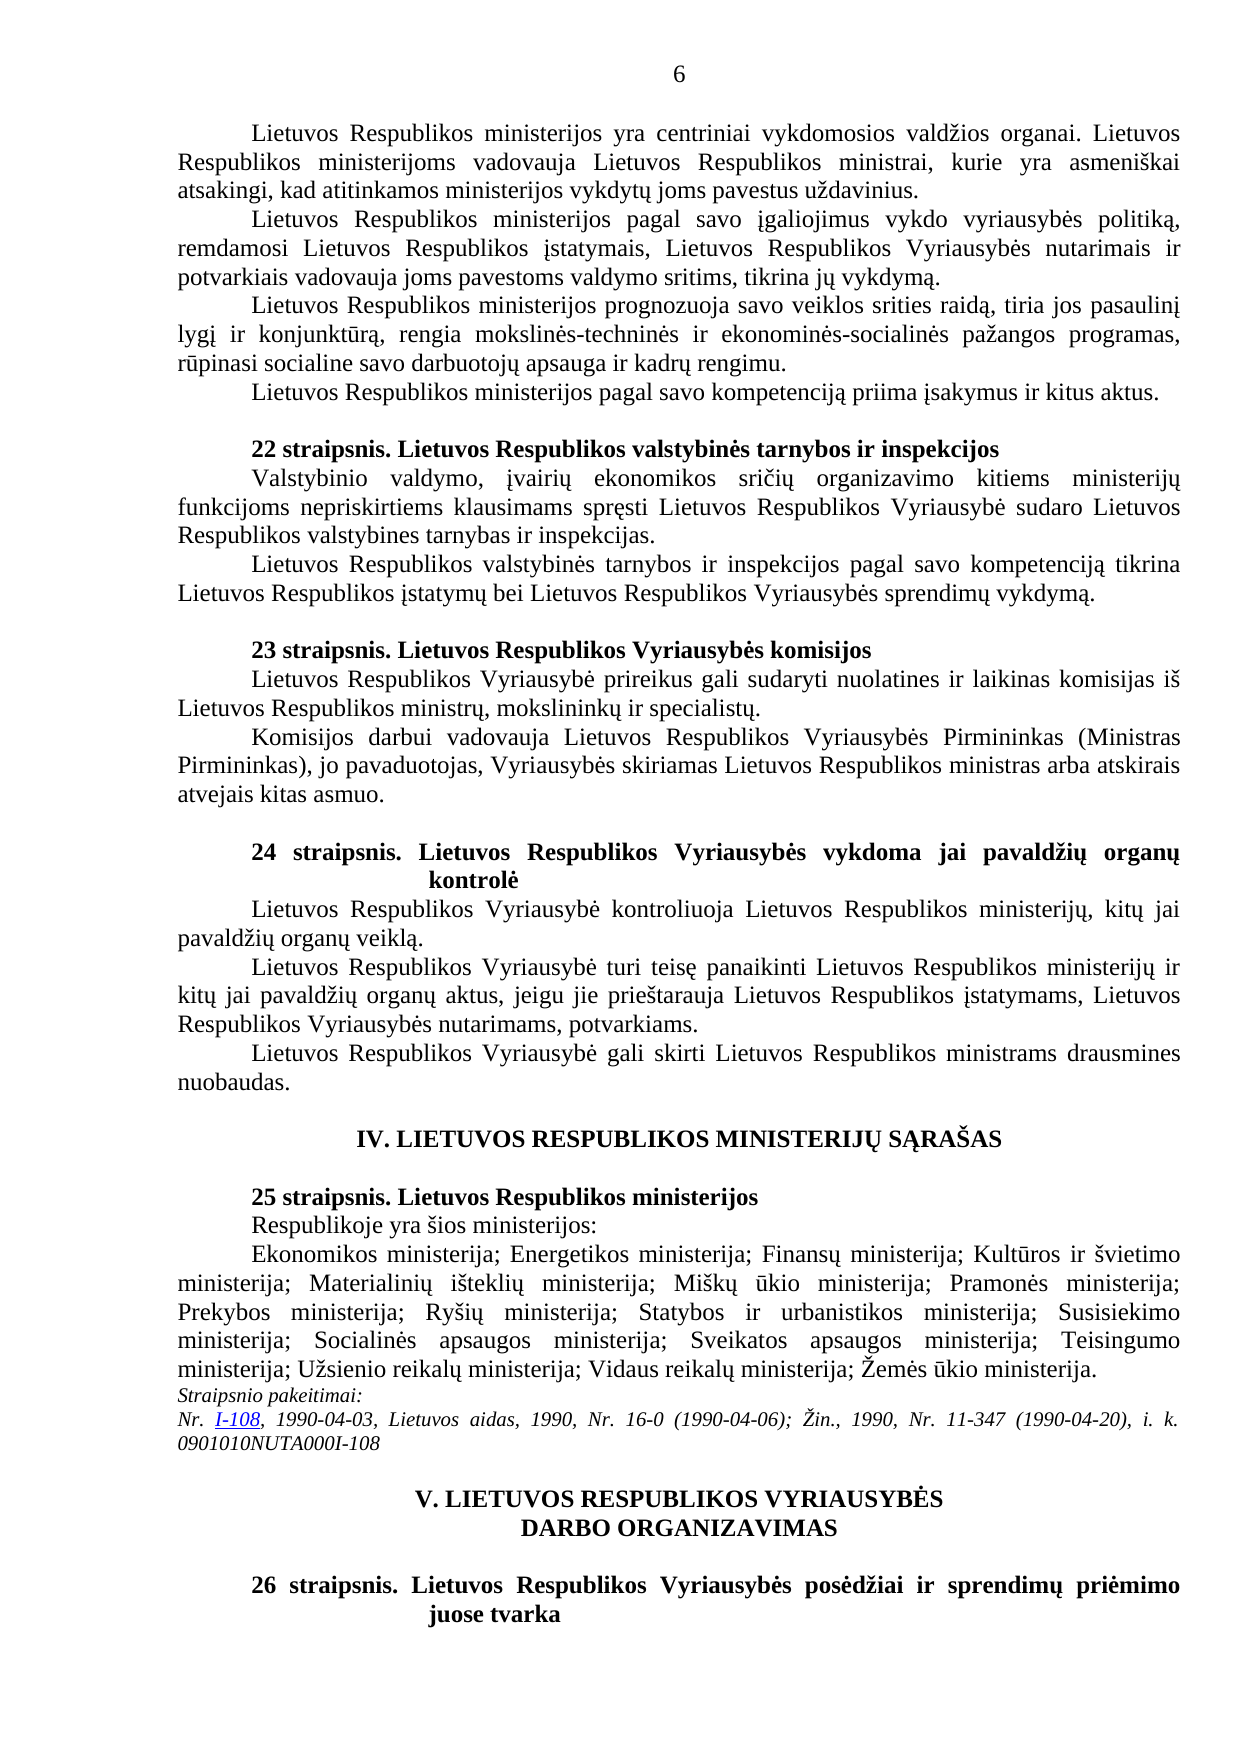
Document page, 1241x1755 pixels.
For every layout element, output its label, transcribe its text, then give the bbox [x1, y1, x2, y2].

text Ekonomikos ministerija; Energetikos ministerija; Finansų ministerija; Kultūros ir švietimo ministerija; Materialinių išteklių ministerija; Miškų ūkio ministerija; Pramonės ministerija; Prekybos ministerija; Ryšių ministerija; Statybos ir urbanistikos ministerija; Susisiekimo ministerija; Socialinės apsaugos ministerija; Sveikatos apsaugos ministerija; Teisingumo ministerija; Užsienio reikalų ministerija; Vidaus reikalų ministerija; Žemės ūkio ministerija. [177, 1239, 1181, 1383]
text Lietuvos Respublikos Vyriausybė gali skirti Lietuvos Respublikos ministrams drausmines nuobaudas. [177, 1038, 1181, 1096]
text Respublikoje yra šios ministerijos: [177, 1211, 1181, 1239]
text 23 straipsnis. Lietuvos Respublikos Vyriausybės komisijos [177, 636, 1181, 664]
text Lietuvos Respublikos ministerijos pagal savo kompetenciją priima įsakymus ir kitus aktus. [177, 377, 1181, 406]
text Lietuvos Respublikos Vyriausybė kontroliuoja Lietuvos Respublikos ministerijų, kitų jai pavaldžių organų veiklą. [177, 894, 1181, 952]
text Lietuvos Respublikos ministerijos prognozuoja savo veiklos srities raidą, tiria jos pasaulinį lygį ir konjunktūrą, rengia mokslinės-techninės ir ekonominės-socialinės pažangos programas, rūpinasi socialine savo darbuotojų apsauga ir kadrų rengimu. [177, 291, 1181, 377]
text Lietuvos Respublikos ministerijos pagal savo įgaliojimus vykdo vyriausybės politiką, remdamosi Lietuvos Respublikos įstatymais, Lietuvos Respublikos Vyriausybės nutarimais ir potvarkiais vadovauja joms pavestoms valdymo sritims, tikrina jų vykdymą. [177, 204, 1181, 291]
text V. LIETUVOS RESPUBLIKOS VYRIAUSYBĖS [177, 1484, 1181, 1513]
text 25 straipsnis. Lietuvos Respublikos ministerijos [177, 1182, 1181, 1211]
text DARBO ORGANIZAVIMAS [177, 1513, 1181, 1542]
text Lietuvos Respublikos ministerijos yra centriniai vykdomosios valdžios organai. Lietuvos Respublikos ministerijoms vadovauja Lietuvos Respublikos ministrai, kurie yra asmeniškai atsakingi, kad atitinkamos ministerijos vykdytų joms pavestus uždavinius. [177, 118, 1181, 204]
text 22 straipsnis. Lietuvos Respublikos valstybinės tarnybos ir inspekcijos [177, 434, 1181, 463]
text Lietuvos Respublikos Vyriausybė turi teisę panaikinti Lietuvos Respublikos ministerijų ir kitų jai pavaldžių organų aktus, jeigu jie prieštarauja Lietuvos Respublikos įstatymams, Lietuvos Respublikos Vyriausybės nutarimams, potvarkiams. [177, 952, 1181, 1038]
text Valstybinio valdymo, įvairių ekonomikos sričių organizavimo kitiems ministerijų funkcijoms nepriskirtiems klausimams spręsti Lietuvos Respublikos Vyriausybė sudaro Lietuvos Respublikos valstybines tarnybas ir inspekcijas. [177, 463, 1181, 549]
text Komisijos darbui vadovauja Lietuvos Respublikos Vyriausybės Pirmininkas (Ministras Pirmininkas), jo pavaduotojas, Vyriausybės skiriamas Lietuvos Respublikos ministras arba atskirais atvejais kitas asmuo. [177, 722, 1181, 808]
text 26 straipsnis. Lietuvos Respublikos Vyriausybės posėdžiai ir sprendimų priėmimo juose tvarka [251, 1570, 1181, 1628]
text Nr. I-108, 1990-04-03, Lietuvos aidas, 1990, Nr. 16-0 (1990-04-06); Žin., 1990, Nr. 11-347 (1990-04-20), i. k. 0901010NUTA000I-108 [177, 1407, 1181, 1455]
text Lietuvos Respublikos Vyriausybė prireikus gali sudaryti nuolatines ir laikinas komisijas iš Lietuvos Respublikos ministrų, mokslininkų ir specialistų. [177, 664, 1181, 722]
text IV. LIETUVOS RESPUBLIKOS MINISTERIJŲ SĄRAŠAS [177, 1124, 1181, 1153]
text 24 straipsnis. Lietuvos Respublikos Vyriausybės vykdoma jai pavaldžių organų kontrolė [251, 837, 1181, 894]
text Straipsnio pakeitimai: [177, 1383, 1181, 1407]
text Lietuvos Respublikos valstybinės tarnybos ir inspekcijos pagal savo kompetenciją tikrina Lietuvos Respublikos įstatymų bei Lietuvos Respublikos Vyriausybės sprendimų vykdymą. [177, 549, 1181, 607]
